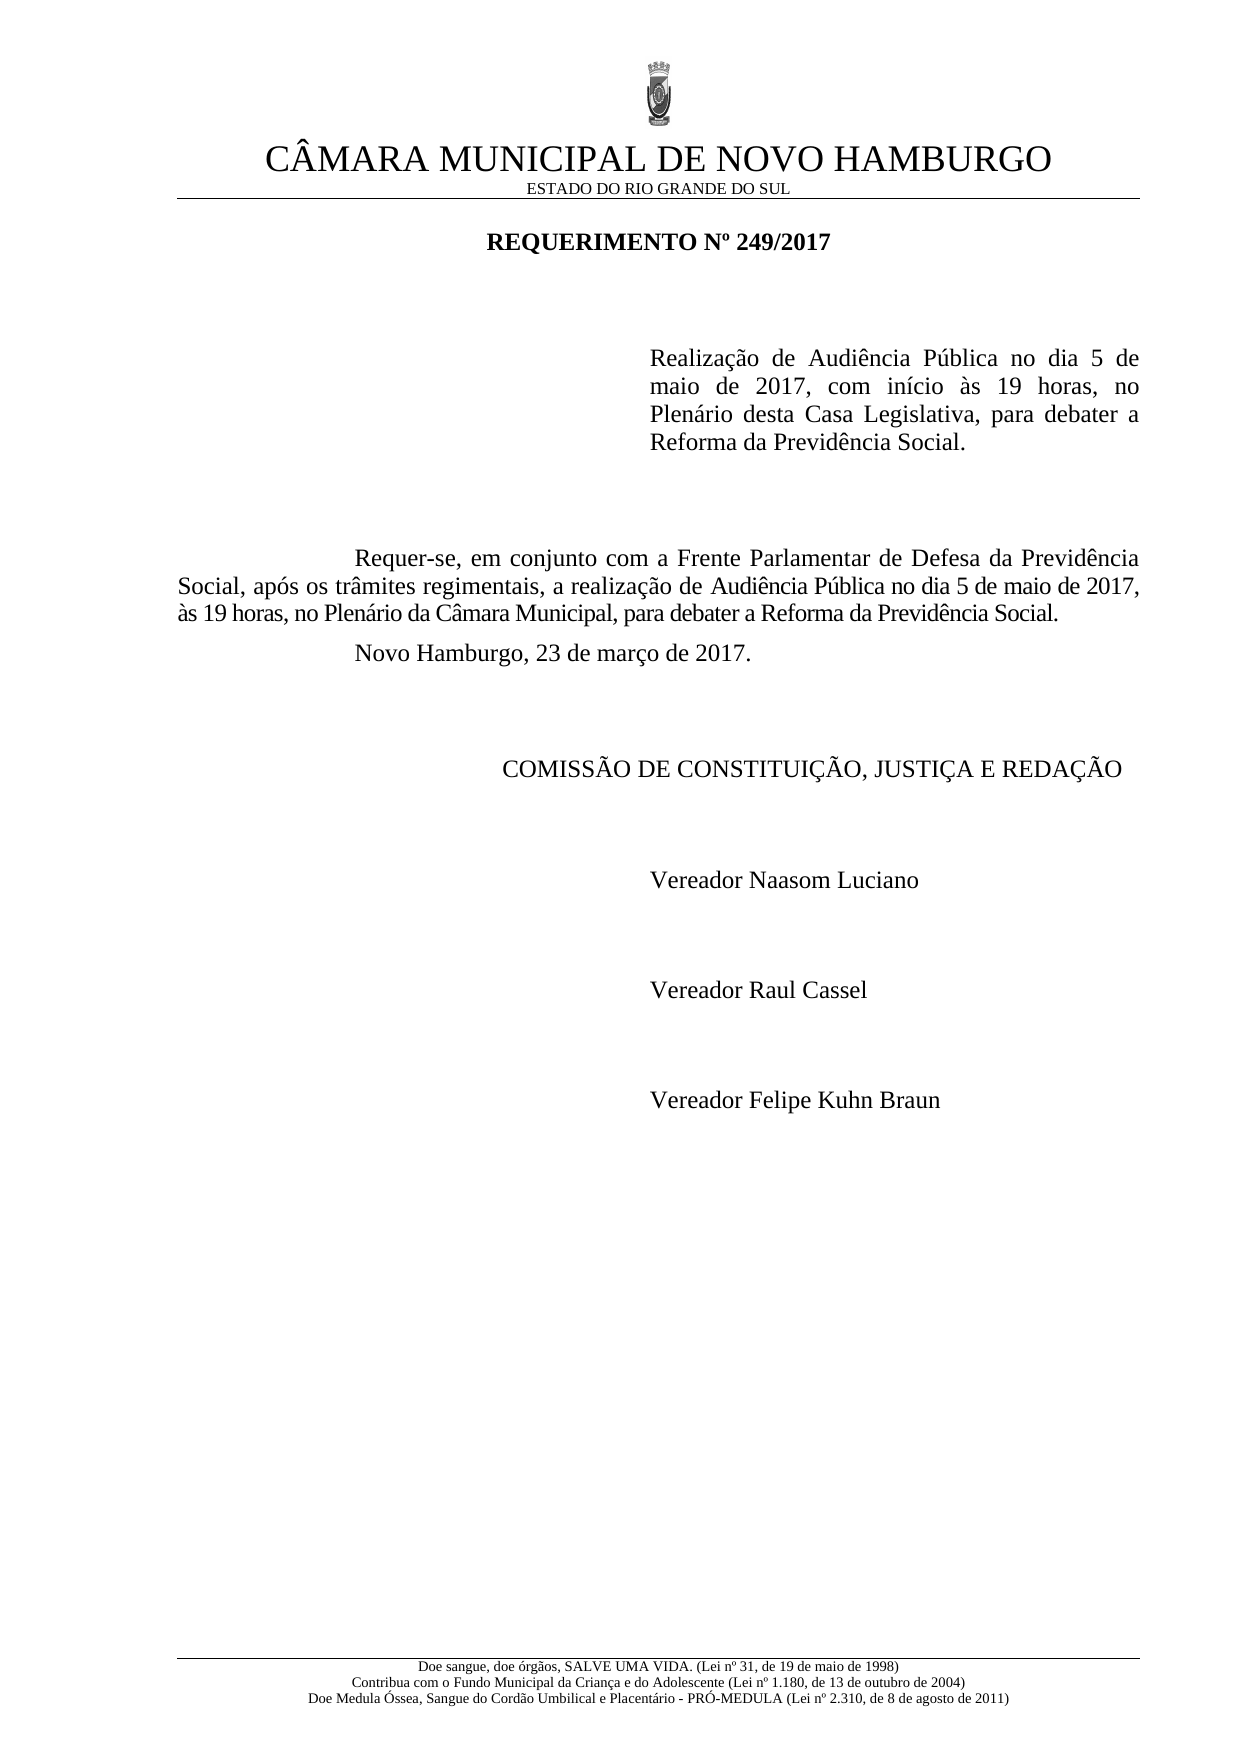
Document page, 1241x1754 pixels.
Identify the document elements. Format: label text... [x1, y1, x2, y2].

text Novo Hamburgo, 23 de março de 2017. [177, 639, 1140, 667]
text Vereador Raul Cassel [649, 976, 1140, 1004]
text Realização de Audiência Pública no dia 5 de maio de 2017, com início às 19 horas, no Plenário desta Casa Legislativa, para debater a Reforma da Previdência Social. [649, 344, 1140, 455]
text Requer-se, em conjunto com a Frente Parlamentar de Defesa da Previdência Social, após os trâmites regimentais, a realização de Audiência Pública no dia 5 de maio de 2017, às 19 horas, no Plenário da Câmara Municipal, para debater a Reforma da Previdência Social. [177, 544, 1140, 627]
text Vereador Naasom Luciano [649, 866, 1140, 893]
text COMISSÃO DE CONSTITUIÇÃO, JUSTIÇA E REDAÇÃO [502, 755, 1140, 783]
text REQUERIMENTO Nº 249/2017 [177, 228, 1140, 256]
text Vereador Felipe Kuhn Braun [649, 1087, 1140, 1114]
